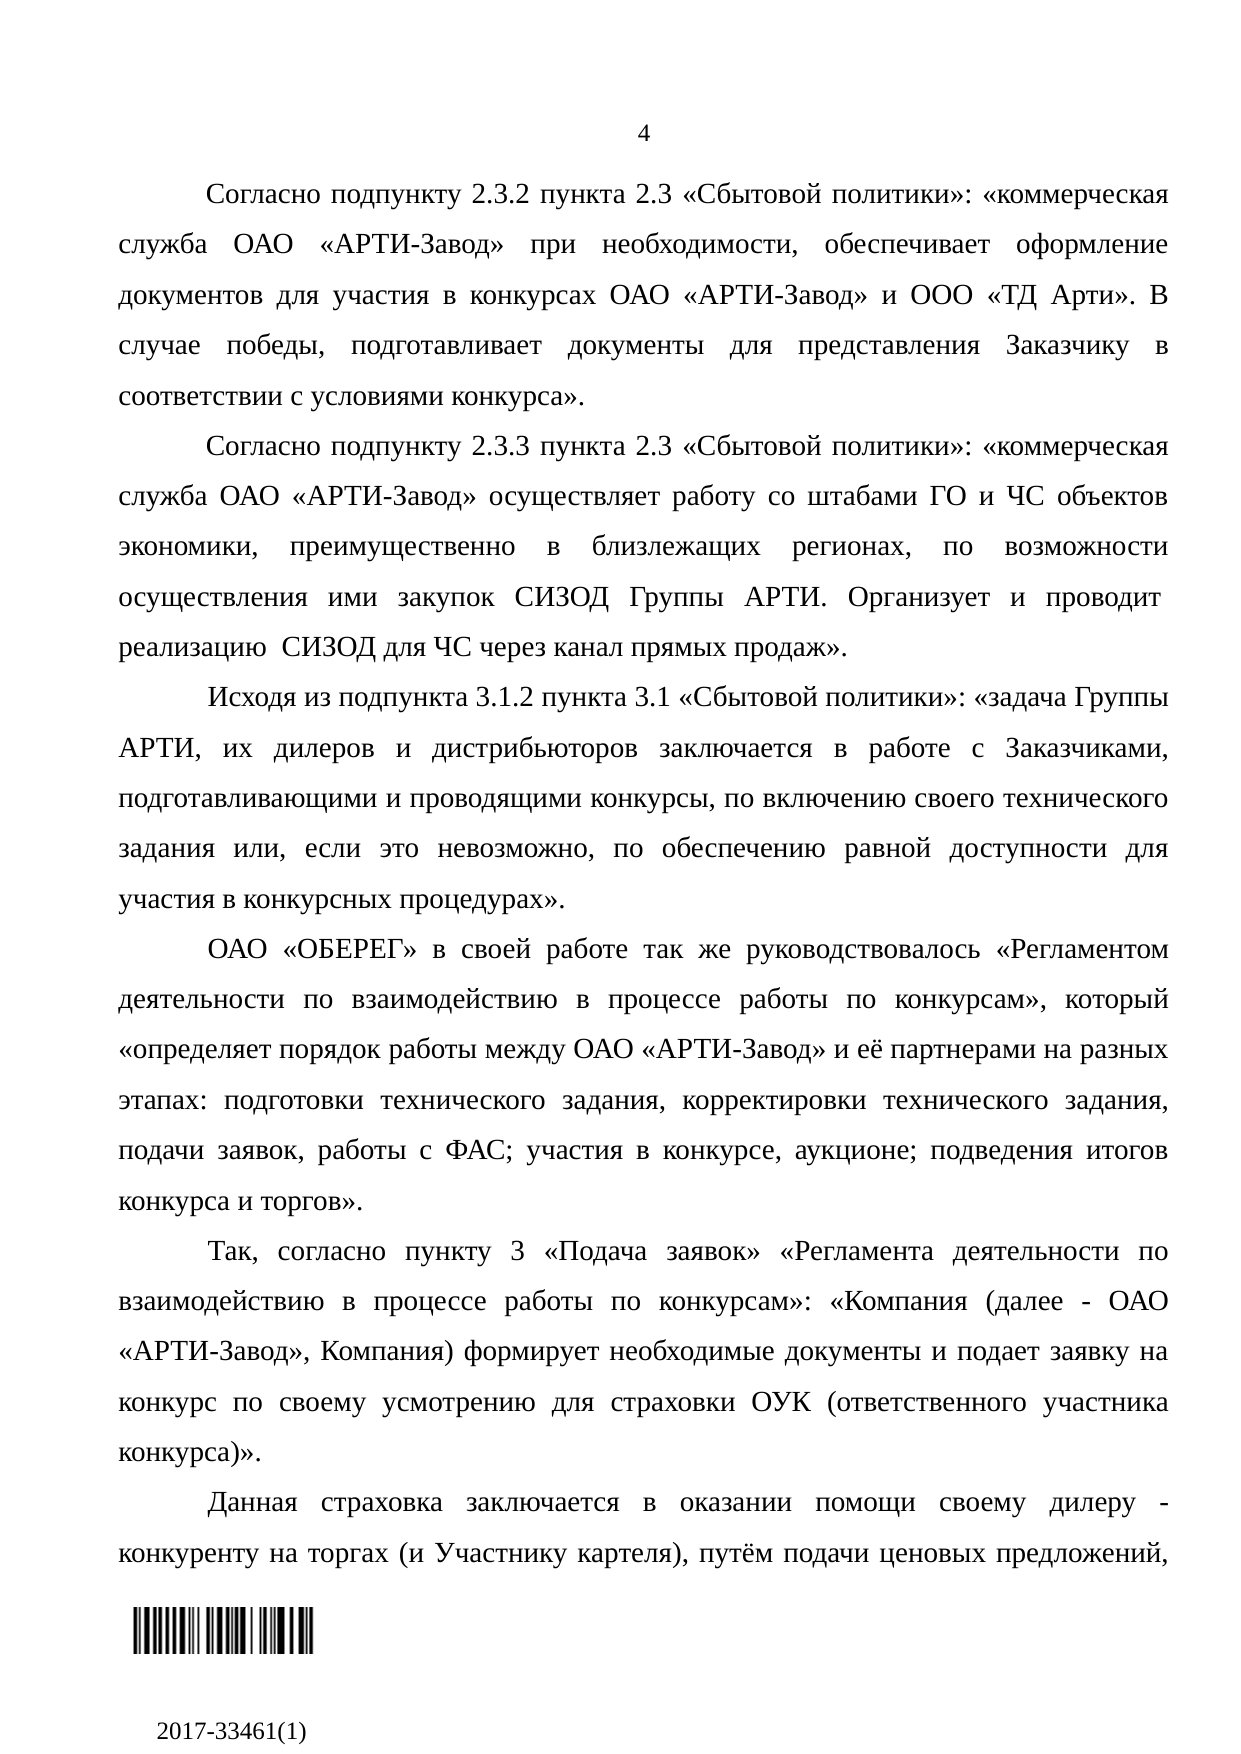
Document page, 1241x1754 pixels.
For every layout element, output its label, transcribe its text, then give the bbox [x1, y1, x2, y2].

picture [118, 1607, 331, 1654]
text Согласно подпункту 2.3.3 пункта 2.3 «Сбытовой политики»: «коммерческая служба ОАО «АРТИ-Завод» осуществляет работу со штабами ГО и ЧС объектов экономики, преимущественно в близлежащих регионах, по возможности осуществления ими закупок СИЗОД Группы АРТИ. Организует и проводит реализацию СИЗОД для ЧС через канал прямых продаж». [118, 428, 1170, 663]
text Так, согласно пункту 3 «Подача заявок» «Регламента деятельности по взаимодействию в процессе работы по конкурсам»: «Компания (далее - ОАО «АРТИ-Завод», Компания) формирует необходимые документы и подает заявку на конкурс по своему усмотрению для страховки ОУК (ответственного участника конкурса)». [118, 1233, 1170, 1468]
text Согласно подпункту 2.3.2 пункта 2.3 «Сбытовой политики»: «коммерческая служба ОАО «АРТИ-Завод» при необходимости, обеспечивает оформление документов для участия в конкурсах ОАО «АРТИ-Завод» и ООО «ТД Арти». В случае победы, подготавливает документы для представления Заказчику в соответствии с условиями конкурса». [118, 176, 1170, 411]
text ОАО «ОБЕРЕГ» в своей работе так же руководствовалось «Регламентом деятельности по взаимодействию в процессе работы по конкурсам», который «определяет порядок работы между ОАО «АРТИ-Завод» и её партнерами на разных этапах: подготовки технического задания, корректировки технического задания, подачи заявок, работы с ФАС; участия в конкурсе, аукционе; подведения итогов конкурса и торгов». [118, 931, 1170, 1216]
text Исходя из подпункта 3.1.2 пункта 3.1 «Сбытовой политики»: «задача Группы АРТИ, их дилеров и дистрибьюторов заключается в работе с Заказчиками, подготавливающими и проводящими конкурсы, по включению своего технического задания или, если это невозможно, по обеспечению равной доступности для участия в конкурсных процедурах». [118, 679, 1170, 914]
text Данная страховка заключается в оказании помощи своему дилеру - конкуренту на торгах (и Участнику картеля), путём подачи ценовых предложений, [118, 1484, 1170, 1568]
